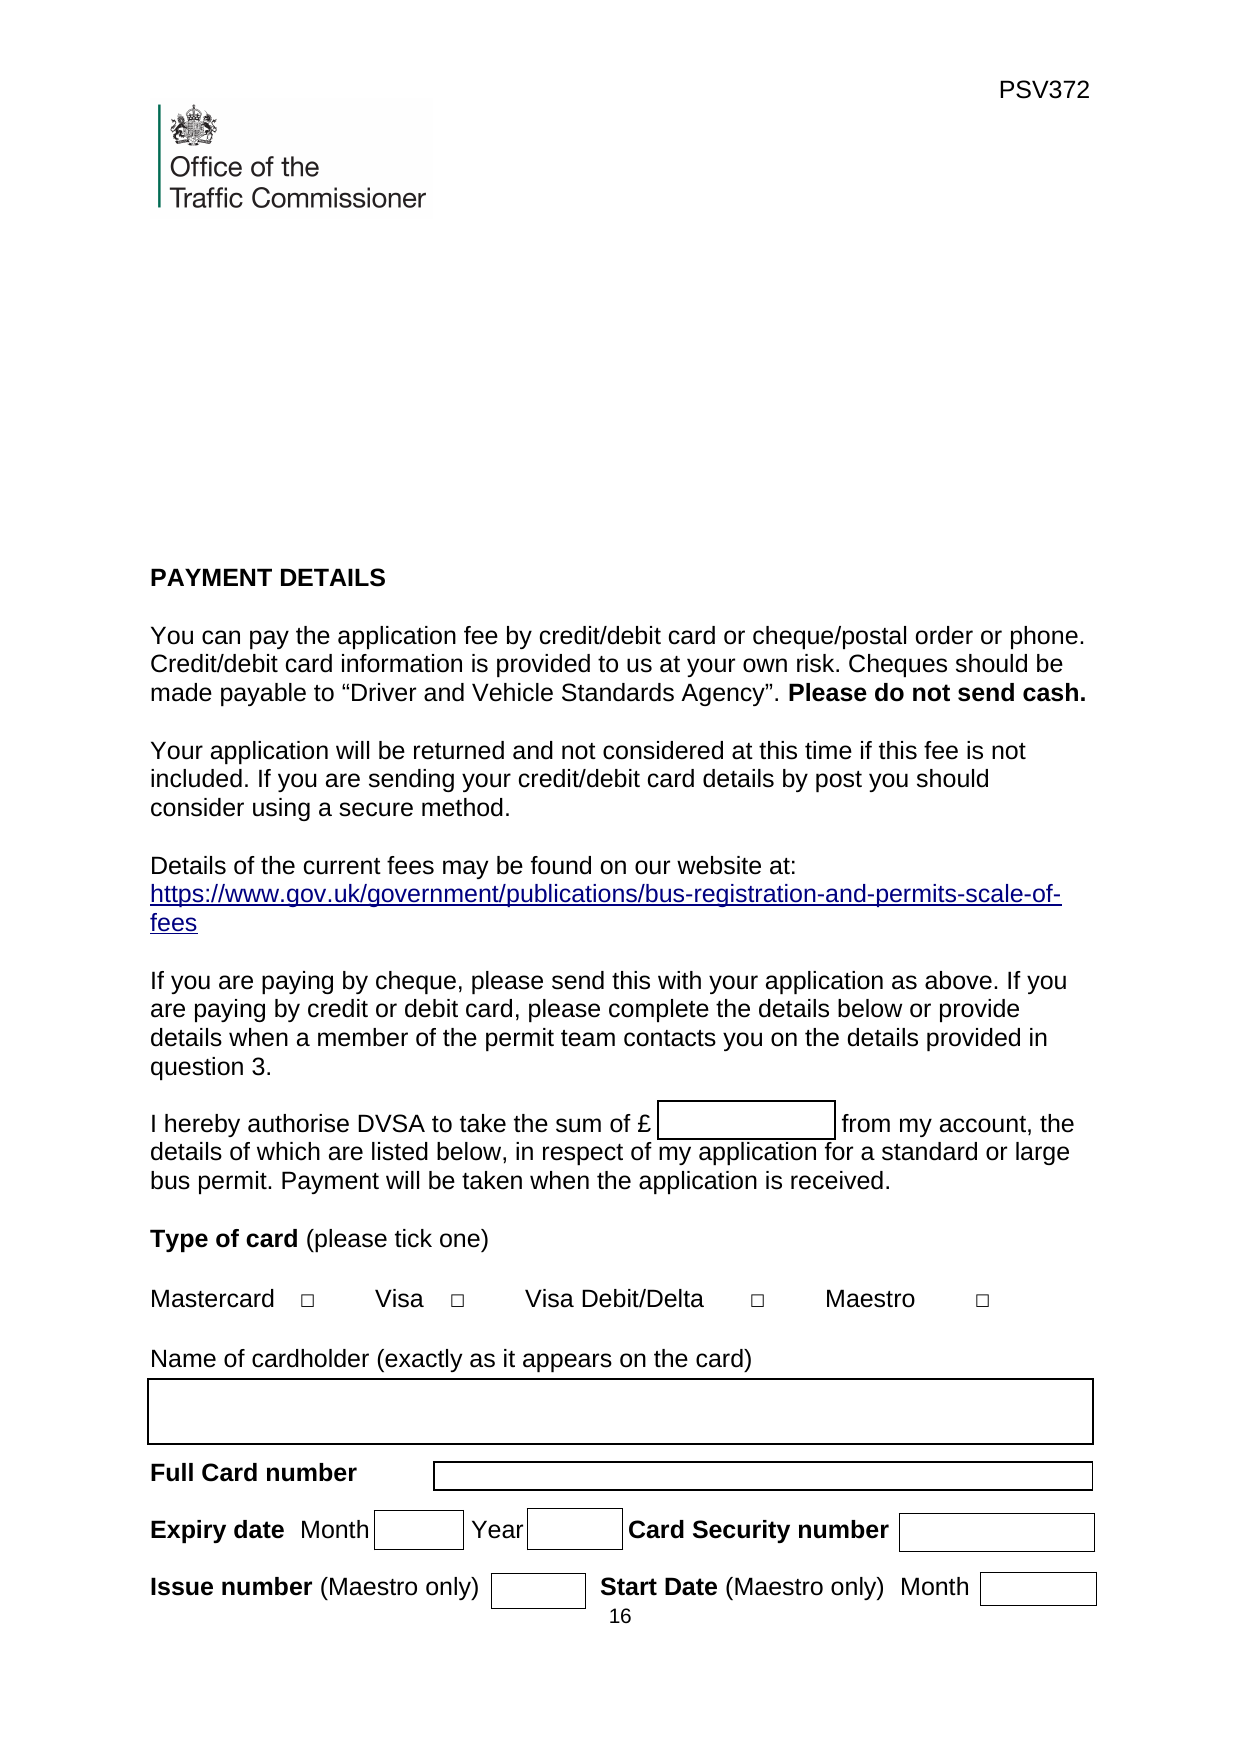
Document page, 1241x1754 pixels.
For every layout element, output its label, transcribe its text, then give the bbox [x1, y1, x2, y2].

text Year [464, 1515, 527, 1544]
text Your application will be returned and not considered at this time if this fee is not included. If you are sending your credit/debit card details by post you should consider using a secure method. [150, 736, 1090, 822]
text Card Security number [623, 1515, 898, 1544]
text I hereby authorise DVSA to take the sum of £ from my account, the details of which are listed below, in respect of my application for a standard or large bus permit. Payment will be taken when the application is received. [150, 1109, 1090, 1195]
text Mastercard ☐ Visa ☐ Visa Debit/Delta ☐ Maestro ☐ [150, 1281, 1090, 1315]
text If you are paying by cheque, please send this with your application as above. If you are paying by credit or debit card, please complete the details below or provide details when a member of the permit team contacts you on the details provided in question 3. [150, 966, 1090, 1081]
text Name of cardholder (exactly as it appears on the card) [150, 1344, 1090, 1373]
text Details of the current fees may be found on our website at: https://www.gov.uk/government/publications/bus-registration-and-permits-scale-of-fees [150, 851, 1090, 937]
text Issue number (Maestro only) Start Date (Maestro only) Month [150, 1572, 980, 1601]
text You can pay the application fee by credit/debit card or cheque/postal order or phone. Credit/debit card information is provided to us at your own risk. Cheques should be made payable to “Driver and Vehicle Standards Agency”. Please do not send cash. [150, 621, 1090, 707]
text Type of card (please tick one) [150, 1224, 1090, 1252]
text PAYMENT DETAILS [150, 563, 1090, 592]
text [435, 1463, 1092, 1489]
text Full Card number [150, 1458, 1090, 1487]
text Expiry date Month [150, 1515, 373, 1544]
